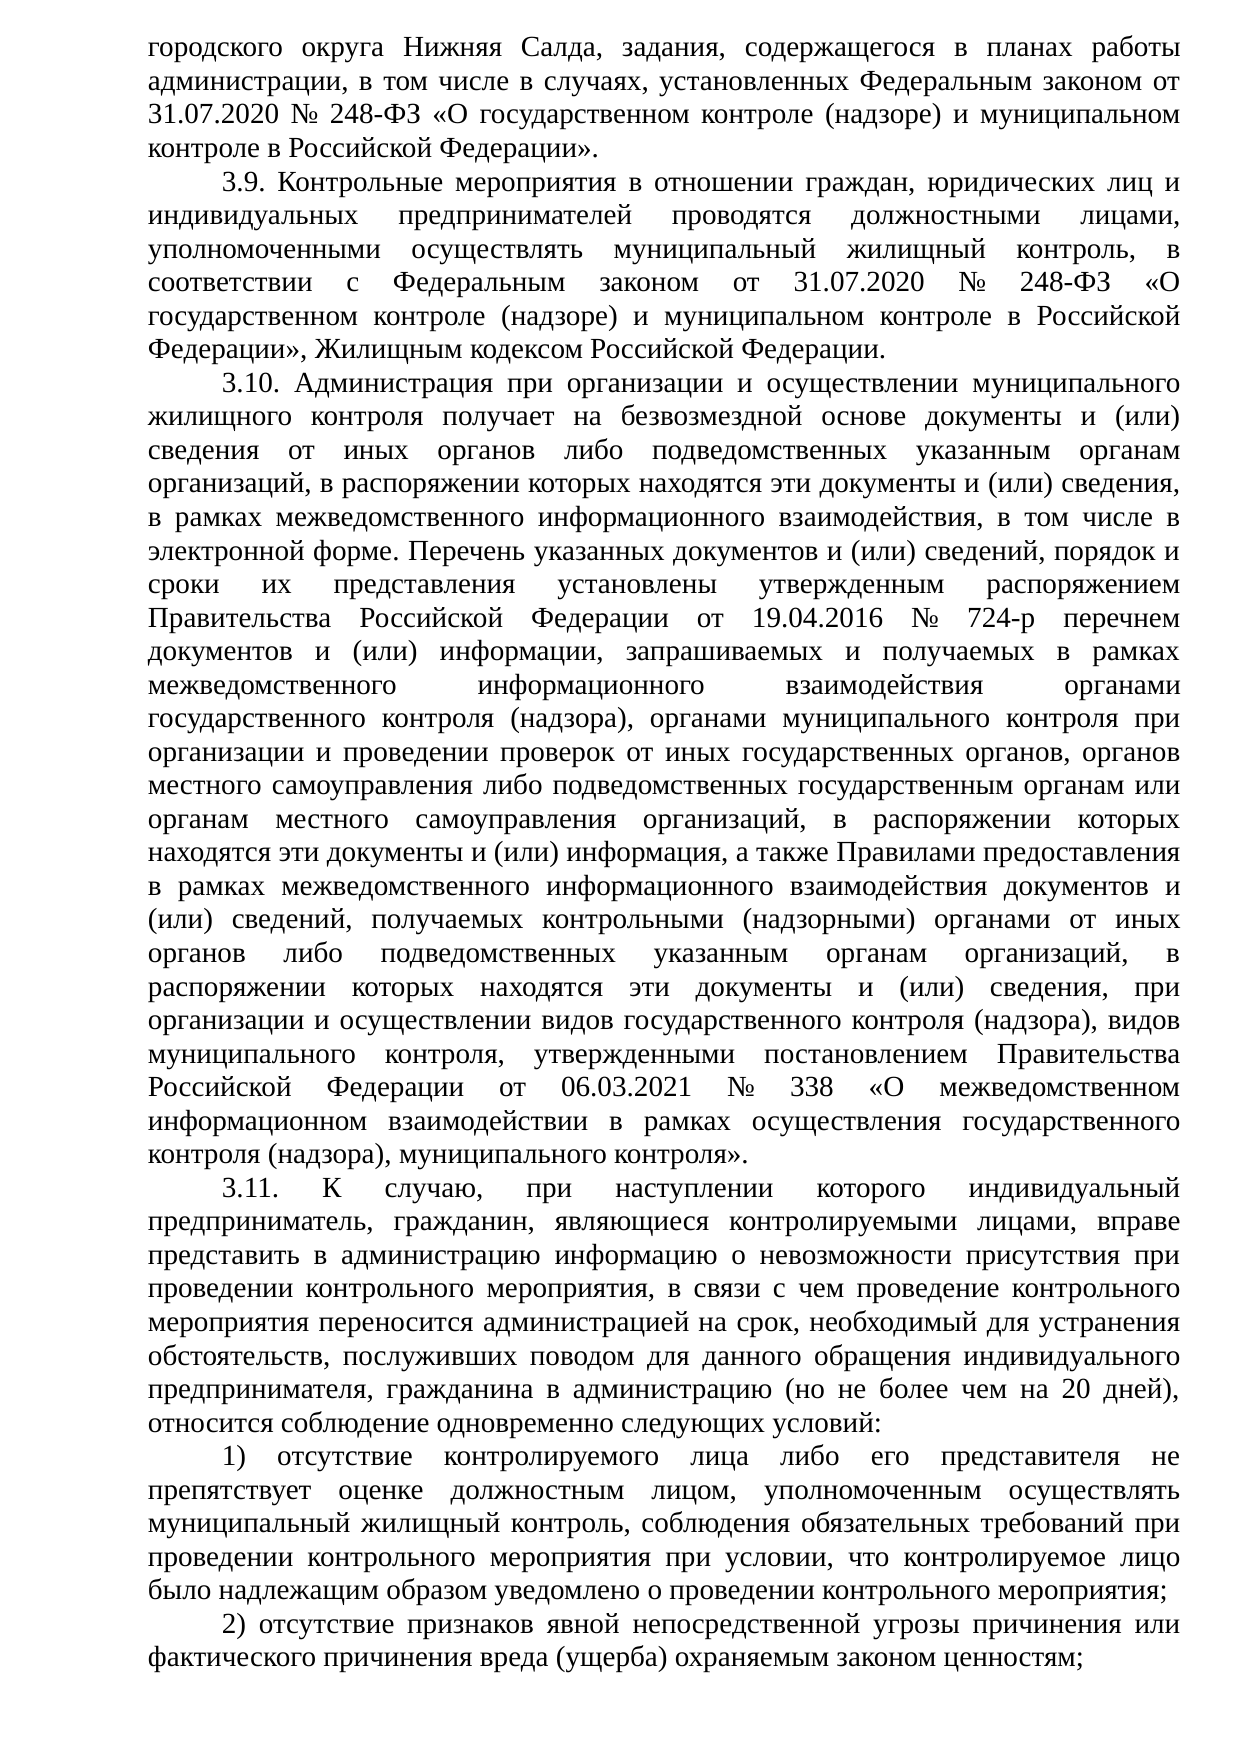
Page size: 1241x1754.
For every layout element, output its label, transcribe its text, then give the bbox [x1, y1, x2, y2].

text 3.11. К случаю, при наступлении которого индивидуальный предприниматель, гражданин, являющиеся контролируемыми лицами, вправе представить в администрацию информацию о невозможности присутствия при проведении контрольного мероприятия, в связи с чем проведение контрольного мероприятия переносится администрацией на срок, необходимый для устранения обстоятельств, послуживших поводом для данного обращения индивидуального предпринимателя, гражданина в администрацию (но не более чем на 20 дней), относится соблюдение одновременно следующих условий: [148, 1170, 1181, 1438]
text городского округа Нижняя Салда, задания, содержащегося в планах работы администрации, в том числе в случаях, установленных Федеральным законом от 31.07.2020 № 248-ФЗ «О государственном контроле (надзоре) и муниципальном контроле в Российской Федерации». [148, 29, 1181, 164]
text 2) отсутствие признаков явной непосредственной угрозы причинения или фактического причинения вреда (ущерба) охраняемым законом ценностям; [148, 1606, 1181, 1673]
text 3.9. Контрольные мероприятия в отношении граждан, юридических лиц и индивидуальных предпринимателей проводятся должностными лицами, уполномоченными осуществлять муниципальный жилищный контроль, в соответствии с Федеральным законом от 31.07.2020 № 248-ФЗ «О государственном контроле (надзоре) и муниципальном контроле в Российской Федерации», Жилищным кодексом Российской Федерации. [148, 164, 1181, 365]
text 1) отсутствие контролируемого лица либо его представителя не препятствует оценке должностным лицом, уполномоченным осуществлять муниципальный жилищный контроль, соблюдения обязательных требований при проведении контрольного мероприятия при условии, что контролируемое лицо было надлежащим образом уведомлено о проведении контрольного мероприятия; [148, 1438, 1181, 1606]
text 3.10. Администрация при организации и осуществлении муниципального жилищного контроля получает на безвозмездной основе документы и (или) сведения от иных органов либо подведомственных указанным органам организаций, в распоряжении которых находятся эти документы и (или) сведения, в рамках межведомственного информационного взаимодействия, в том числе в электронной форме. Перечень указанных документов и (или) сведений, порядок и сроки их представления установлены утвержденным распоряжением Правительства Российской Федерации от 19.04.2016 № 724-р перечнем документов и (или) информации, запрашиваемых и получаемых в рамках межведомственного информационного взаимодействия органами государственного контроля (надзора), органами муниципального контроля при организации и проведении проверок от иных государственных органов, органов местного самоуправления либо подведомственных государственным органам или органам местного самоуправления организаций, в распоряжении которых находятся эти документы и (или) информация, а также Правилами предоставления в рамках межведомственного информационного взаимодействия документов и (или) сведений, получаемых контрольными (надзорными) органами от иных органов либо подведомственных указанным органам организаций, в распоряжении которых находятся эти документы и (или) сведения, при организации и осуществлении видов государственного контроля (надзора), видов муниципального контроля, утвержденными постановлением Правительства Российской Федерации от 06.03.2021 № 338 «О межведомственном информационном взаимодействии в рамках осуществления государственного контроля (надзора), муниципального контроля». [148, 365, 1181, 1170]
